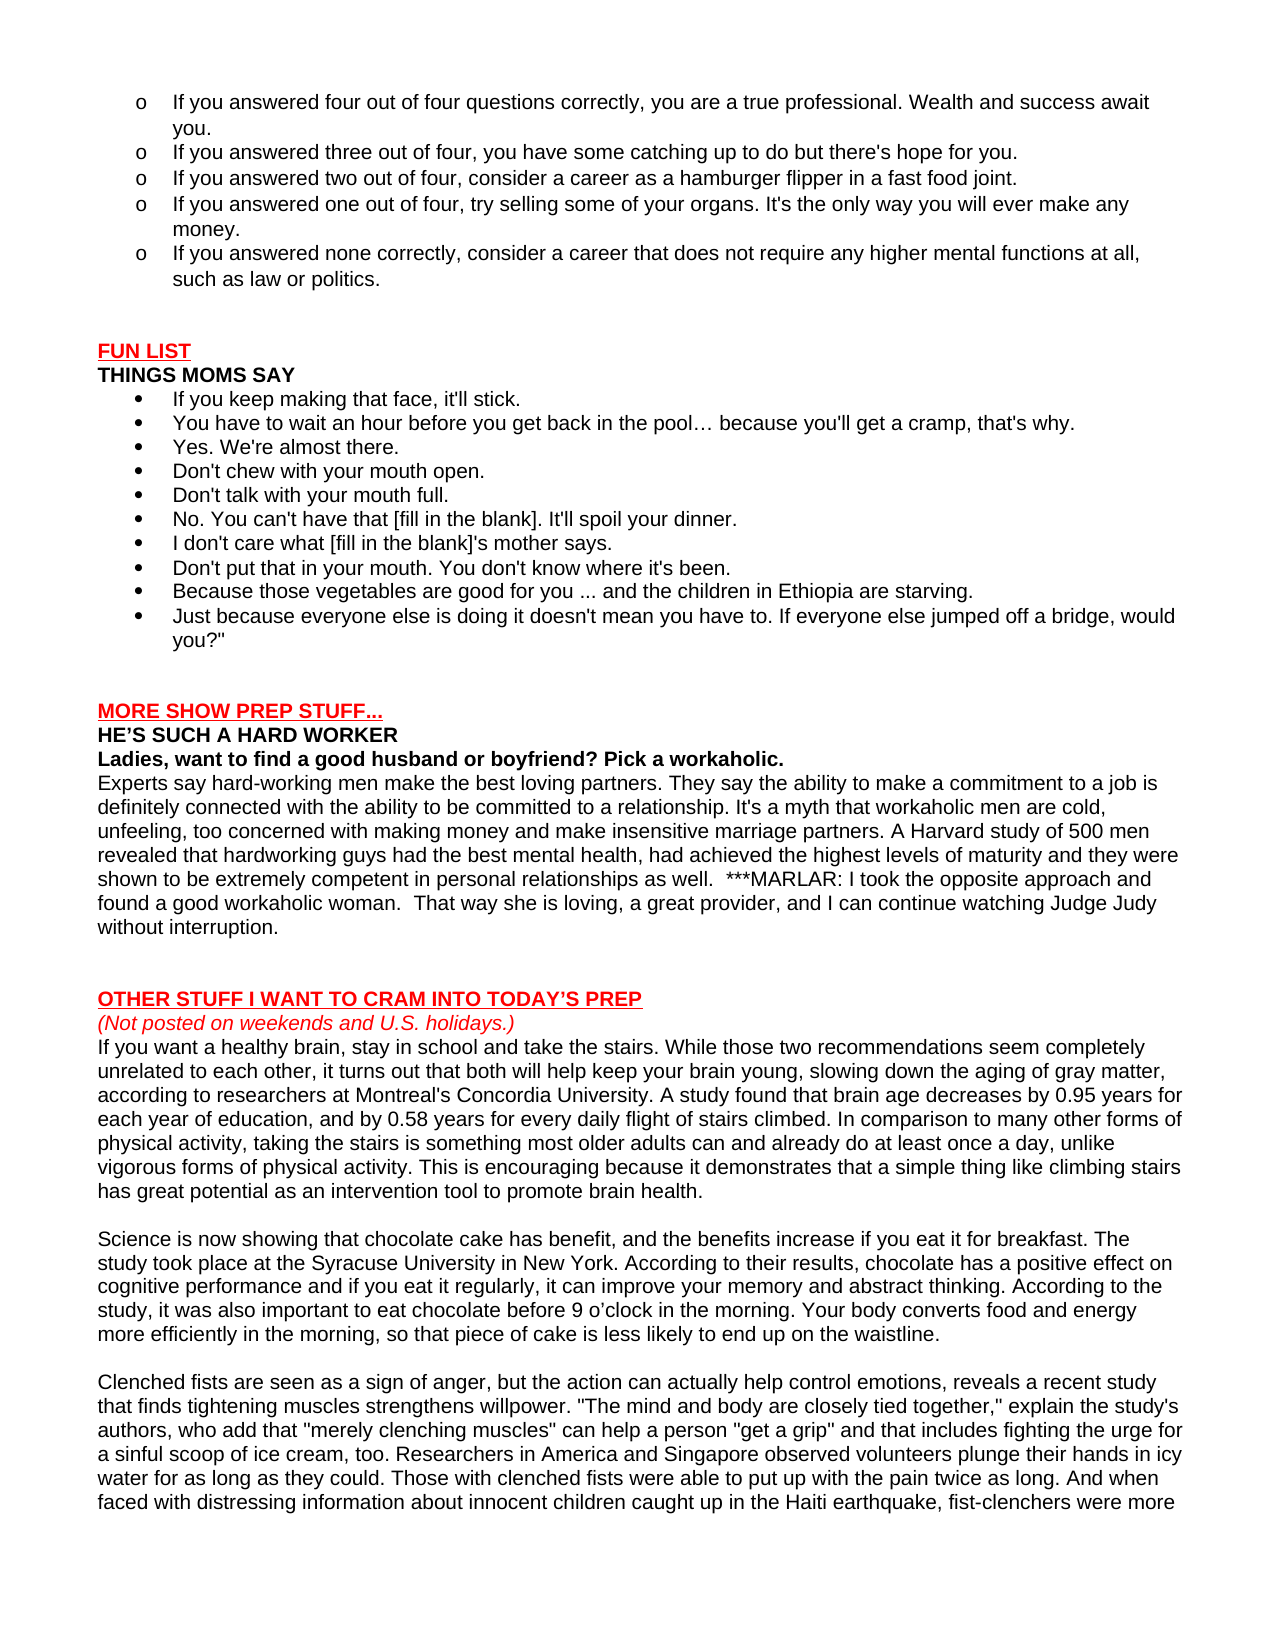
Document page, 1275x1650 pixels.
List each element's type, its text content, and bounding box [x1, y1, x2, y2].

text Clenched fists are seen as a sign of anger, but the action can actually help control emotions, reveals a recent study that finds tightening muscles strengthens willpower. "The mind and body are closely tied together," explain the study's authors, who add that "merely clenching muscles" can help a person "get a grip" and that includes fighting the urge for a sinful scoop of ice cream, too. Researchers in America and Singapore observed volunteers plunge their hands in icy water for as long as they could. Those with clenched fists were able to put up with the pain twice as long. And when faced with distressing information about innocent children caught up in the Haiti earthquake, fist-clenchers were more [97, 1370, 1185, 1514]
list If you keep making that face, it'll stick. [135, 387, 1185, 411]
list If you answered four out of four questions correctly, you are a true professional. Wealth and success await you. [135, 90, 1185, 140]
text THINGS MOMS SAY [97, 363, 1185, 387]
text FUN LIST [97, 339, 1185, 363]
list Just because everyone else is doing it doesn't mean you have to. If everyone else jumped off a bridge, would you?" [135, 603, 1185, 651]
text (Not posted on weekends and U.S. holidays.) [97, 1011, 1185, 1035]
text HE’S SUCH A HARD WORKER [97, 723, 1185, 747]
list If you answered two out of four, consider a career as a hamburger flipper in a fast food joint. [135, 166, 1185, 191]
list You have to wait an hour before you get back in the pool… because you'll get a cramp, that's why. [135, 411, 1185, 435]
list I don't care what [fill in the blank]'s mother says. [135, 531, 1185, 555]
list Because those vegetables are good for you ... and the children in Ethiopia are starving. [135, 579, 1185, 603]
text MORE SHOW PREP STUFF... [97, 699, 1185, 723]
list Don't talk with your mouth full. [135, 483, 1185, 507]
list No. You can't have that [fill in the blank]. It'll spoil your dinner. [135, 507, 1185, 531]
text Ladies, want to find a good husband or boyfriend? Pick a workaholic. [97, 747, 1185, 771]
list Don't chew with your mouth open. [135, 459, 1185, 483]
list Don't put that in your mouth. You don't know where it's been. [135, 555, 1185, 579]
text Experts say hard-working men make the best loving partners. They say the ability to make a commitment to a job is definitely connected with the ability to be committed to a relationship. It's a myth that workaholic men are cold, unfeeling, too concerned with making money and make insensitive marriage partners. A Harvard study of 500 men revealed that hardworking guys had the best mental health, had achieved the highest levels of maturity and they were shown to be extremely competent in personal relationships as well. ***MARLAR: I took the opposite approach and found a good workaholic woman. That way she is loving, a great provider, and I can continue watching Judge Judy without interruption. [97, 771, 1185, 939]
text OTHER STUFF I WANT TO CRAM INTO TODAY’S PREP [97, 987, 1185, 1011]
text If you want a healthy brain, stay in school and take the stairs. While those two recommendations seem completely unrelated to each other, it turns out that both will help keep your brain young, slowing down the aging of gray matter, according to researchers at Montreal's Concordia University. A study found that brain age decreases by 0.95 years for each year of education, and by 0.58 years for every daily flight of stairs climbed. In comparison to many other forms of physical activity, taking the stairs is something most older adults can and already do at least once a day, unlike vigorous forms of physical activity. This is encouraging because it demonstrates that a simple thing like climbing stairs has great potential as an intervention tool to promote brain health. [97, 1035, 1185, 1202]
list If you answered none correctly, consider a career that does not require any higher mental functions at all, such as law or politics. [135, 241, 1185, 291]
text Science is now showing that chocolate cake has benefit, and the benefits increase if you eat it for breakfast. The study took place at the Syracuse University in New York. According to their results, chocolate has a positive effect on cognitive performance and if you eat it regularly, it can improve your memory and abstract thinking. According to the study, it was also important to eat chocolate before 9 o’clock in the morning. Your body converts food and energy more efficiently in the morning, so that piece of cake is less likely to end up on the waistline. [97, 1226, 1185, 1346]
list Yes. We're almost there. [135, 435, 1185, 459]
list If you answered one out of four, try selling some of your organs. It's the only way you will ever make any money. [135, 191, 1185, 241]
list If you answered three out of four, you have some catching up to do but there's hope for you. [135, 140, 1185, 166]
